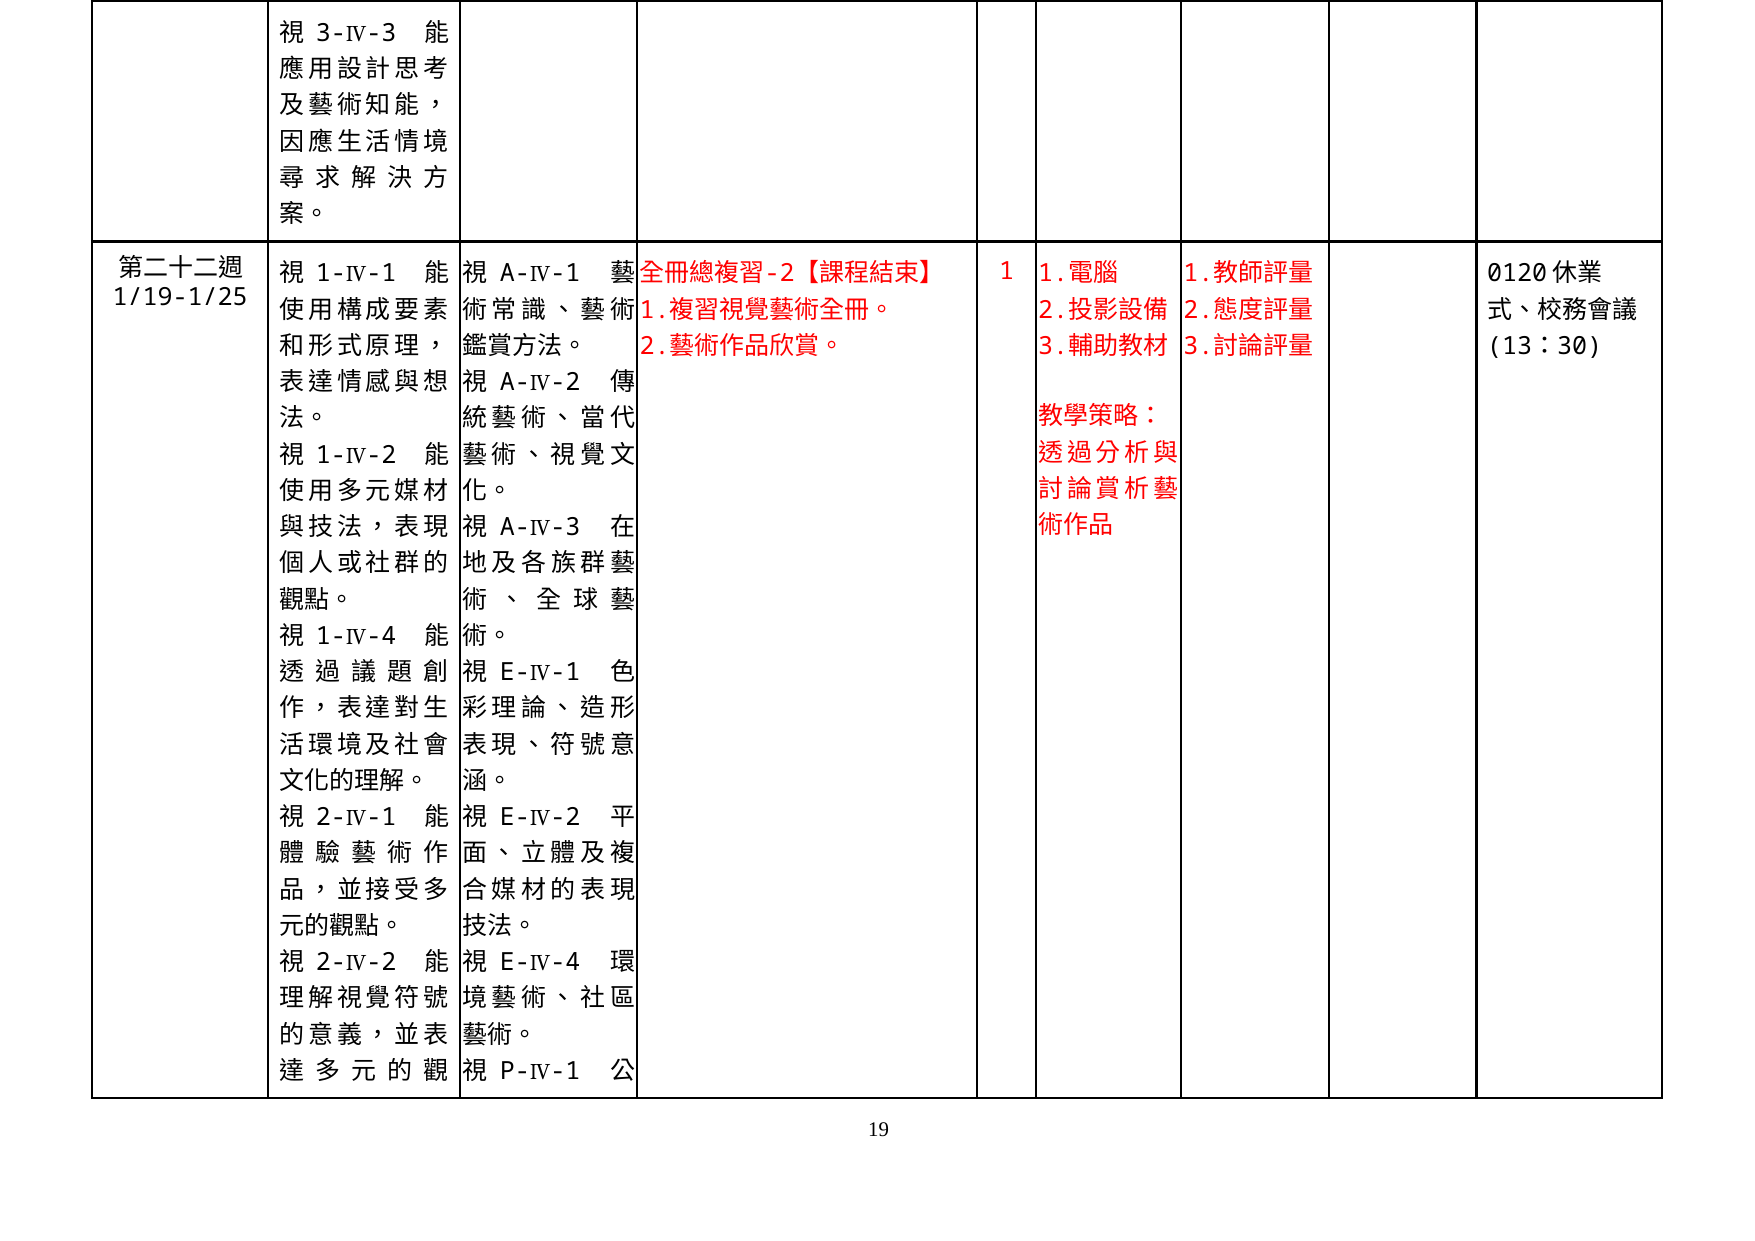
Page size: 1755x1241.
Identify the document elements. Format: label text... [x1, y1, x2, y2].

table_cell 視1-Ⅳ-1 能使用構成要素和形式原理，表達情感與想法。 視1-Ⅳ-2 能使用多元媒材與技法，表現個人或社群的觀點。 視1-Ⅳ-4 能透過議題創作，表達對生活環境及社會文化的理解。 視2-Ⅳ-1 能體驗藝術作品，並接受多元的觀點。 視2-Ⅳ-2 能理解視覺符號的意義，並表達多元的觀 [269, 243, 459, 1097]
table_cell [1182, 2, 1328, 240]
table_cell [1330, 243, 1475, 1097]
table_cell 1 [978, 243, 1035, 1097]
table_cell 視3-Ⅳ-3 能應用設計思考及藝術知能，因應生活情境尋求解決方案。 [269, 2, 459, 240]
table_cell [93, 2, 267, 240]
table_cell 視A-Ⅳ-1 藝術常識、藝術鑑賞方法。 視A-Ⅳ-2 傳統藝術、當代藝術、視覺文化。 視A-Ⅳ-3 在地及各族群藝術、全球藝術。 視E-Ⅳ-1 色彩理論、造形表現、符號意涵。 視E-Ⅳ-2 平面、立體及複合媒材的表現技法。 視E-Ⅳ-4 環境藝術、社區藝術。 視P-Ⅳ-1 公 [461, 243, 636, 1097]
table_cell [1330, 2, 1475, 240]
table_cell 1.教師評量 2.態度評量 3.討論評量 [1182, 243, 1328, 1097]
table_cell 0120休業式、校務會議(13：30) [1478, 243, 1661, 1097]
table_cell [638, 2, 976, 240]
table_cell [1478, 2, 1661, 240]
table_cell [461, 2, 636, 240]
table_cell 1.電腦 2.投影設備 3.輔助教材 教學策略： 透過分析與討論賞析藝術作品 [1037, 243, 1180, 1097]
table_cell 全冊總複習-2【課程結束】 1.複習視覺藝術全冊。 2.藝術作品欣賞。 [638, 243, 976, 1097]
table_cell [1037, 2, 1180, 240]
table_cell [978, 2, 1035, 240]
table_cell 第二十二週1/19-1/25 [93, 243, 267, 1097]
